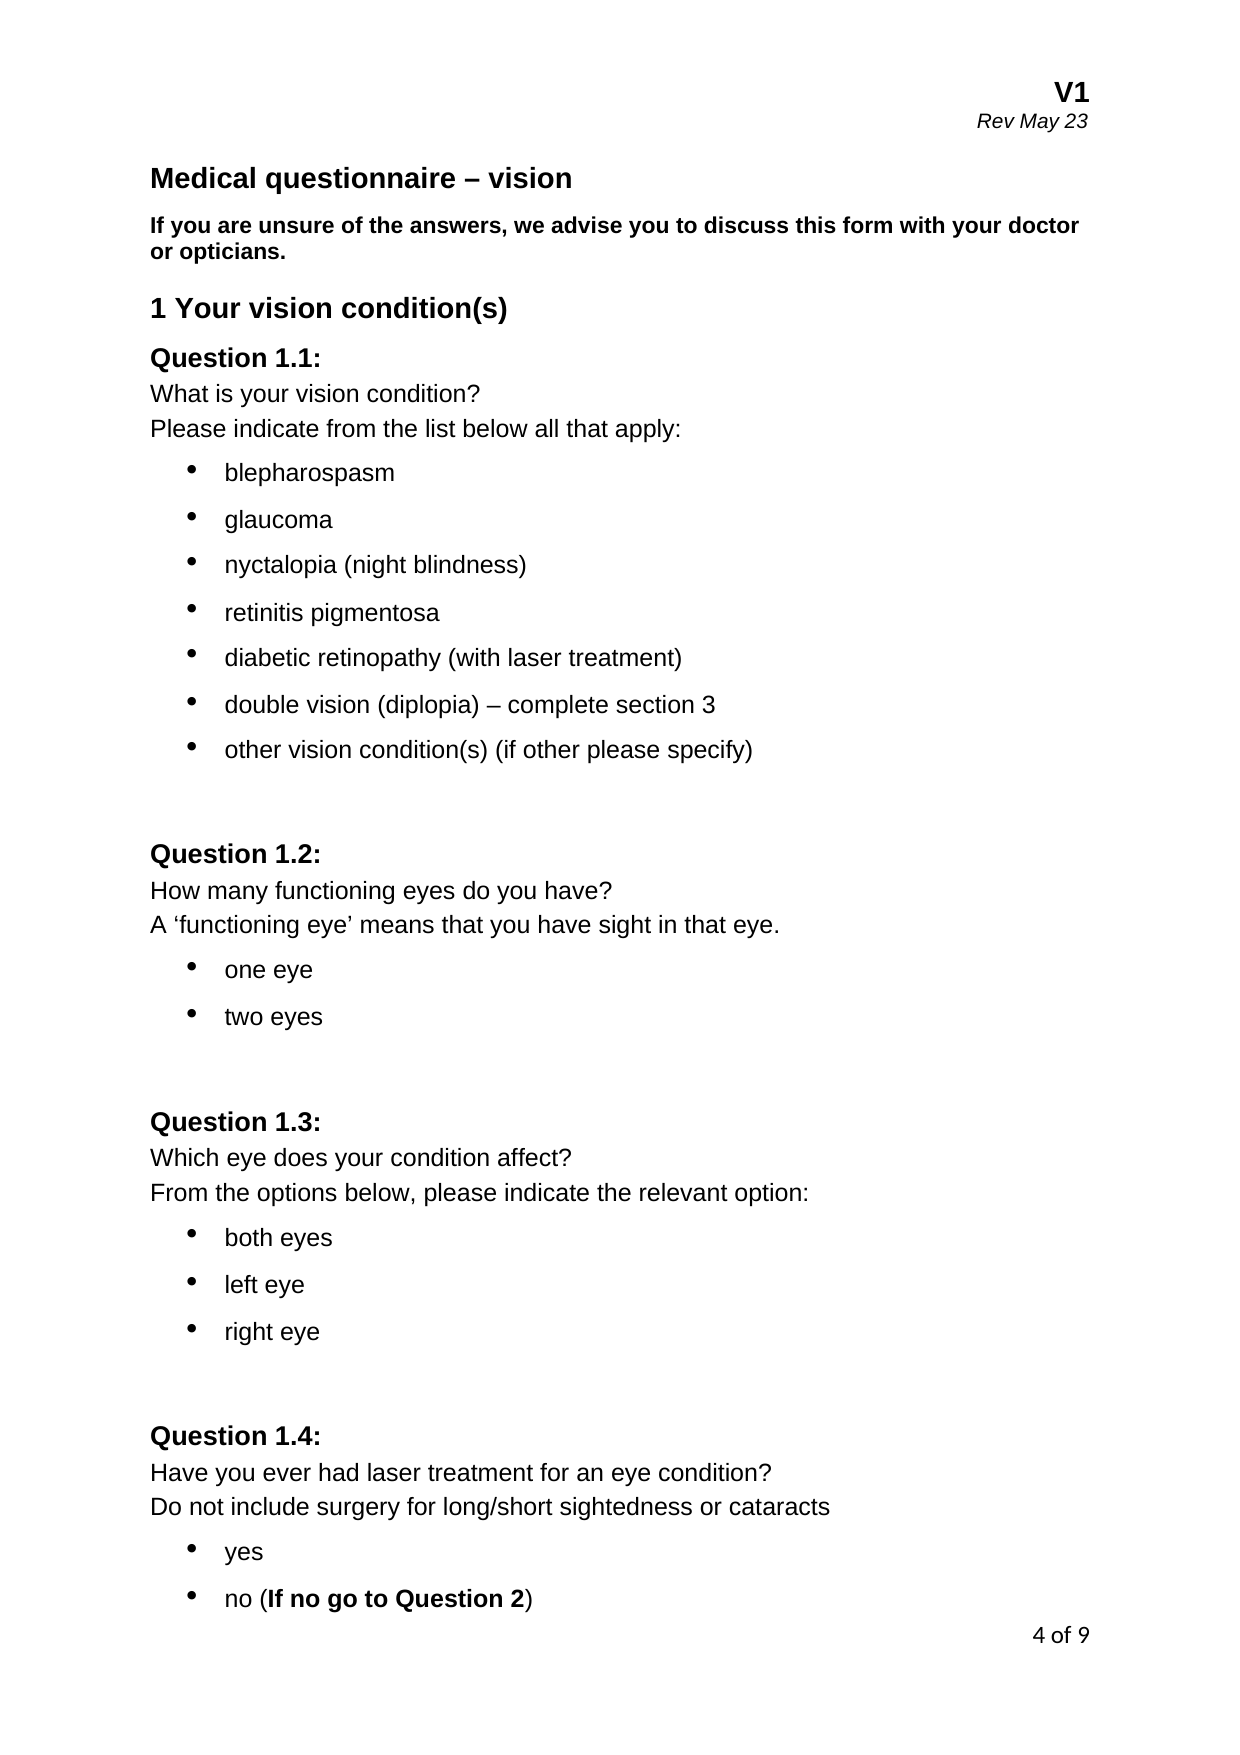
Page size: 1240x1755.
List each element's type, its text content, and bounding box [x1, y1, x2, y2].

text Medical questionnaire – vision [150, 161, 1089, 195]
text Question 1.2: [150, 838, 1089, 869]
list blepharospasm [187, 458, 1089, 487]
list double vision (diplopia) – complete section 3 [187, 690, 1089, 718]
text 1 Your vision condition(s) [150, 291, 1089, 324]
list both eyes [187, 1223, 1089, 1251]
text Do not include surgery for long/short sightedness or cataracts [150, 1492, 1089, 1521]
text If you are unsure of the answers, we advise you to discuss this form with your doctor or opticians. [150, 212, 1089, 264]
list retinitis pigmentosa [187, 598, 1089, 626]
list glaucoma [187, 506, 1089, 534]
list diabetic retinopathy (with laser treatment) [187, 643, 1089, 671]
text What is your vision condition? Please indicate from the list below all that apply: [150, 379, 1089, 442]
text Question 1.3: [150, 1106, 1089, 1137]
text Which eye does your condition affect? From the options below, please indicate the relevant option: [150, 1143, 1089, 1206]
list nyctalopia (night blindness) [187, 551, 1089, 579]
list one eye [187, 955, 1089, 984]
list other vision condition(s) (if other please specify) [187, 735, 1089, 763]
text Question 1.4: [150, 1420, 1089, 1452]
list left eye [187, 1270, 1089, 1298]
text Have you ever had laser treatment for an eye condition? [150, 1458, 1089, 1487]
list right eye [187, 1317, 1089, 1346]
list no (If no go to Question 2) [187, 1584, 1089, 1613]
text Question 1.1: [150, 342, 1089, 373]
list two eyes [187, 1002, 1089, 1031]
list yes [187, 1537, 1089, 1566]
text How many functioning eyes do you have? A ‘functioning eye’ means that you have sight in that eye. [150, 876, 1089, 939]
